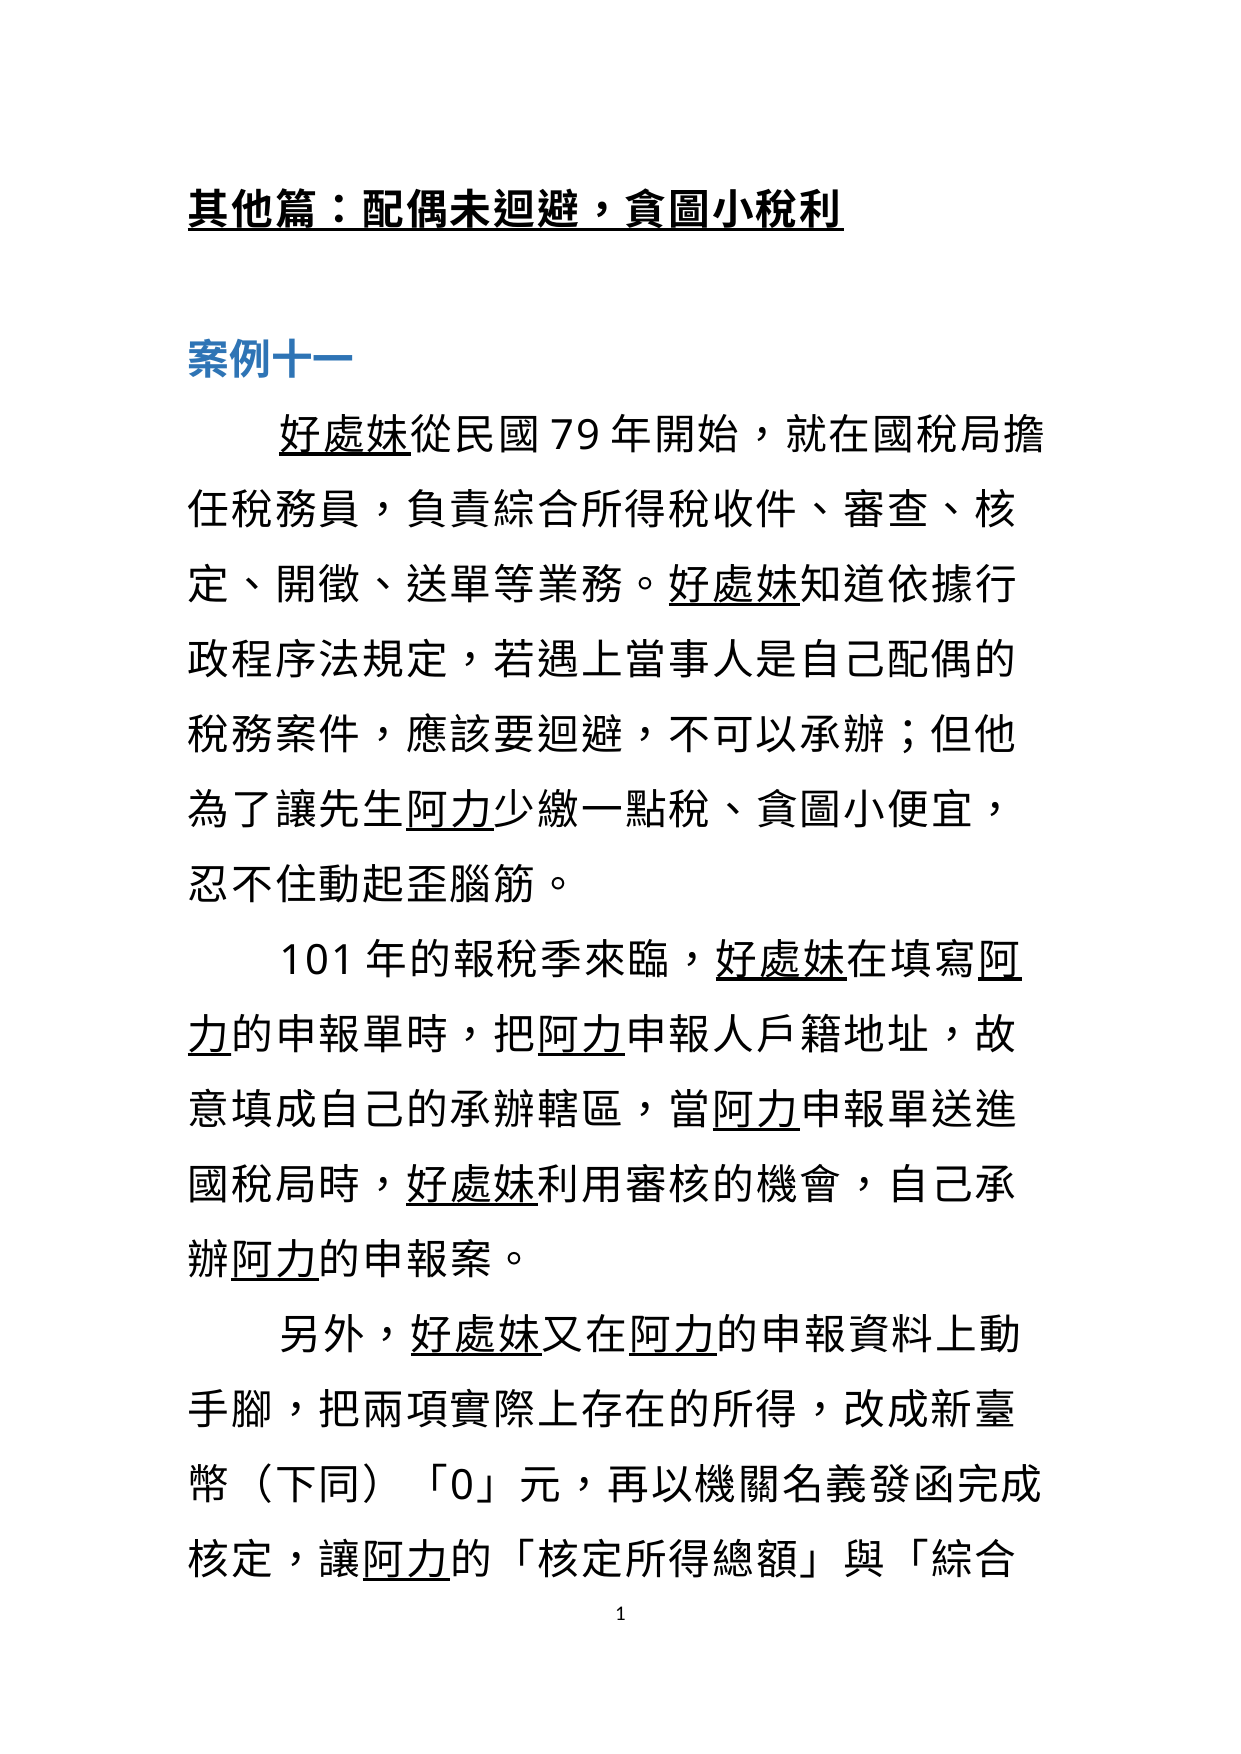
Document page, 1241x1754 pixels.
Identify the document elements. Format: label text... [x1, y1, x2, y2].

text 另外，好處妹又在阿力的申報資料上動手腳，把兩項實際上存在的所得，改成新臺幣（下同）「0」元，再以機關名義發函完成核定，讓阿力的「核定所得總額」與「綜合 [187, 1287, 1053, 1587]
text 101年的報稅季來臨，好處妹在填寫阿力的申報單時，把阿力申報人戶籍地址，故意填成自己的承辦轄區，當阿力申報單送進國稅局時，好處妹利用審核的機會，自己承辦阿力的申報案。 [187, 912, 1053, 1287]
text 其他篇：配偶未迴避，貪圖小稅利 [187, 162, 1053, 237]
text 好處妹從民國79年開始，就在國稅局擔任稅務員，負責綜合所得稅收件、審查、核定、開徵、送單等業務。好處妹知道依據行政程序法規定，若遇上當事人是自己配偶的稅務案件，應該要迴避，不可以承辦；但他為了讓先生阿力少繳一點稅、貪圖小便宜，忍不住動起歪腦筋。 [187, 387, 1053, 912]
text 案例十一 [187, 312, 1053, 387]
